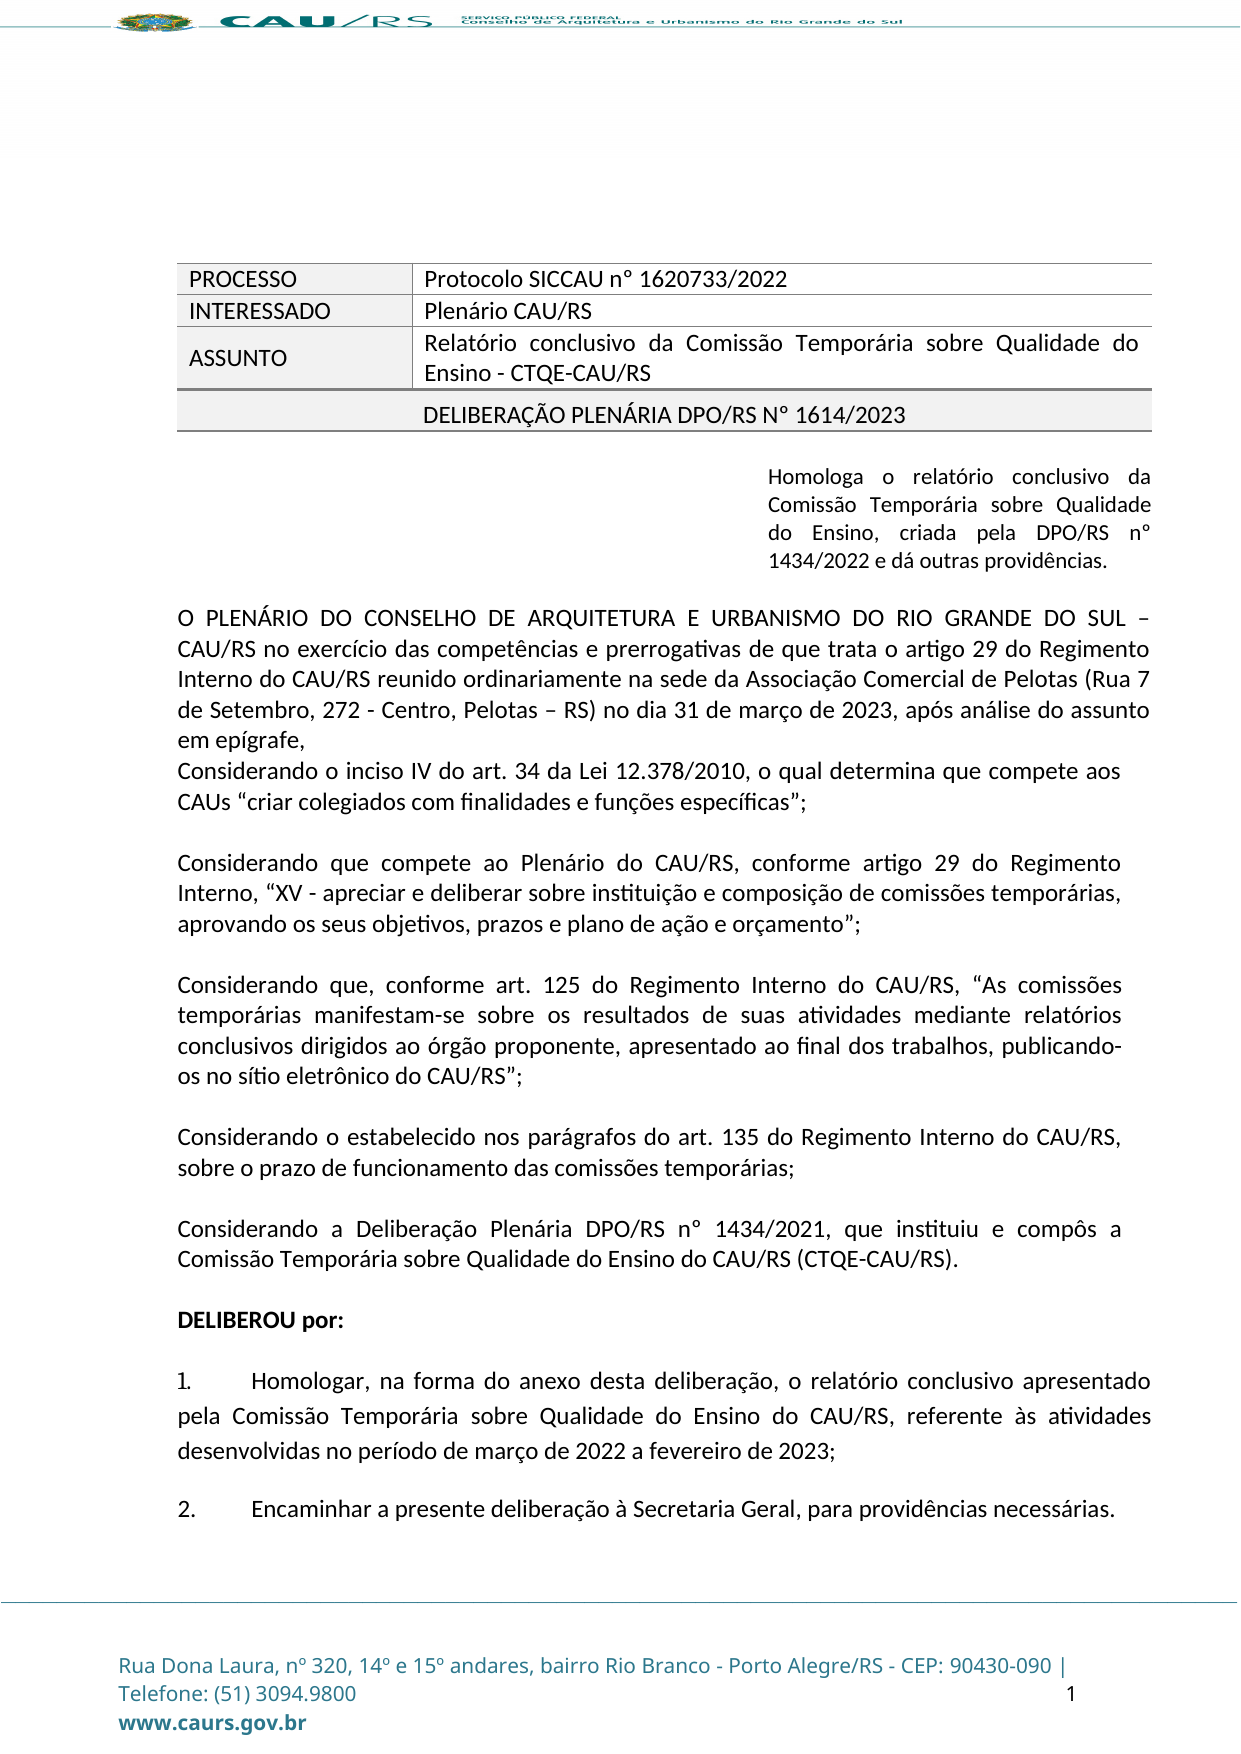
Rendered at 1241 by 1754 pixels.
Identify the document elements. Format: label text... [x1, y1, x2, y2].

text O PLENÁRIO DO CONSELHO DE ARQUITETURA E URBANISMO DO RIO GRANDE DO SUL – CAU/RS no exercício das competências e prerrogativas de que trata o artigo 29 do Regimento Interno do CAU/RS reunido ordinariamente na sede da Associação Comercial de Pelotas (Rua 7 de Setembro, 272 - Centro, Pelotas – RS) no dia 31 de março de 2023, após análise do assunto em epígrafe, [177, 602, 1152, 755]
text Considerando que compete ao Plenário do CAU/RS, conforme artigo 29 do Regimento Interno, “XV - apreciar e deliberar sobre instituição e composição de comissões temporárias, aprovando os seus objetivos, prazos e plano de ação e orçamento”; [177, 847, 1123, 938]
text DELIBEROU por: [177, 1304, 1152, 1335]
table_header Protocolo SICCAU nº 1620733/2022 [413, 264, 1152, 294]
list Encaminhar a presente deliberação à Secretaria Geral, para providências necessárias. [177, 1493, 1152, 1524]
text Considerando o estabelecido nos parágrafos do art. 135 do Regimento Interno do CAU/RS, sobre o prazo de funcionamento das comissões temporárias; [177, 1121, 1123, 1182]
table_header PROCESSO [177, 264, 412, 294]
table_cell Relatório conclusivo da Comissão Temporária sobre Qualidade do Ensino - CTQE-CAU/RS [413, 327, 1152, 388]
text Considerando o inciso IV do art. 34 da Lei 12.378/2010, o qual determina que compete aos CAUs “criar colegiados com finalidades e funções específicas”; [177, 755, 1123, 816]
table_cell ASSUNTO [177, 327, 412, 388]
text DELIBERAÇÃO PLENÁRIA DPO/RS Nº 1614/2023 [177, 391, 1152, 430]
text Considerando que, conforme art. 125 do Regimento Interno do CAU/RS, “As comissões temporárias manifestam-se sobre os resultados de suas atividades mediante relatórios conclusivos dirigidos ao órgão proponente, apresentado ao final dos trabalhos, publicando-os no sítio eletrônico do CAU/RS”; [177, 969, 1123, 1091]
list Homologar, na forma do anexo desta deliberação, o relatório conclusivo apresentado pela Comissão Temporária sobre Qualidade do Ensino do CAU/RS, referente às atividades desenvolvidas no período de março de 2022 a fevereiro de 2023; [177, 1366, 1152, 1466]
table_cell Plenário CAU/RS [413, 295, 1152, 326]
text Homologa o relatório conclusivo da Comissão Temporária sobre Qualidade do Ensino, criada pela DPO/RS nº 1434/2022 e dá outras providências. [768, 462, 1152, 574]
table_cell INTERESSADO [177, 295, 412, 326]
text Considerando a Deliberação Plenária DPO/RS nº 1434/2021, que instituiu e compôs a Comissão Temporária sobre Qualidade do Ensino do CAU/RS (CTQE-CAU/RS). [177, 1213, 1123, 1274]
